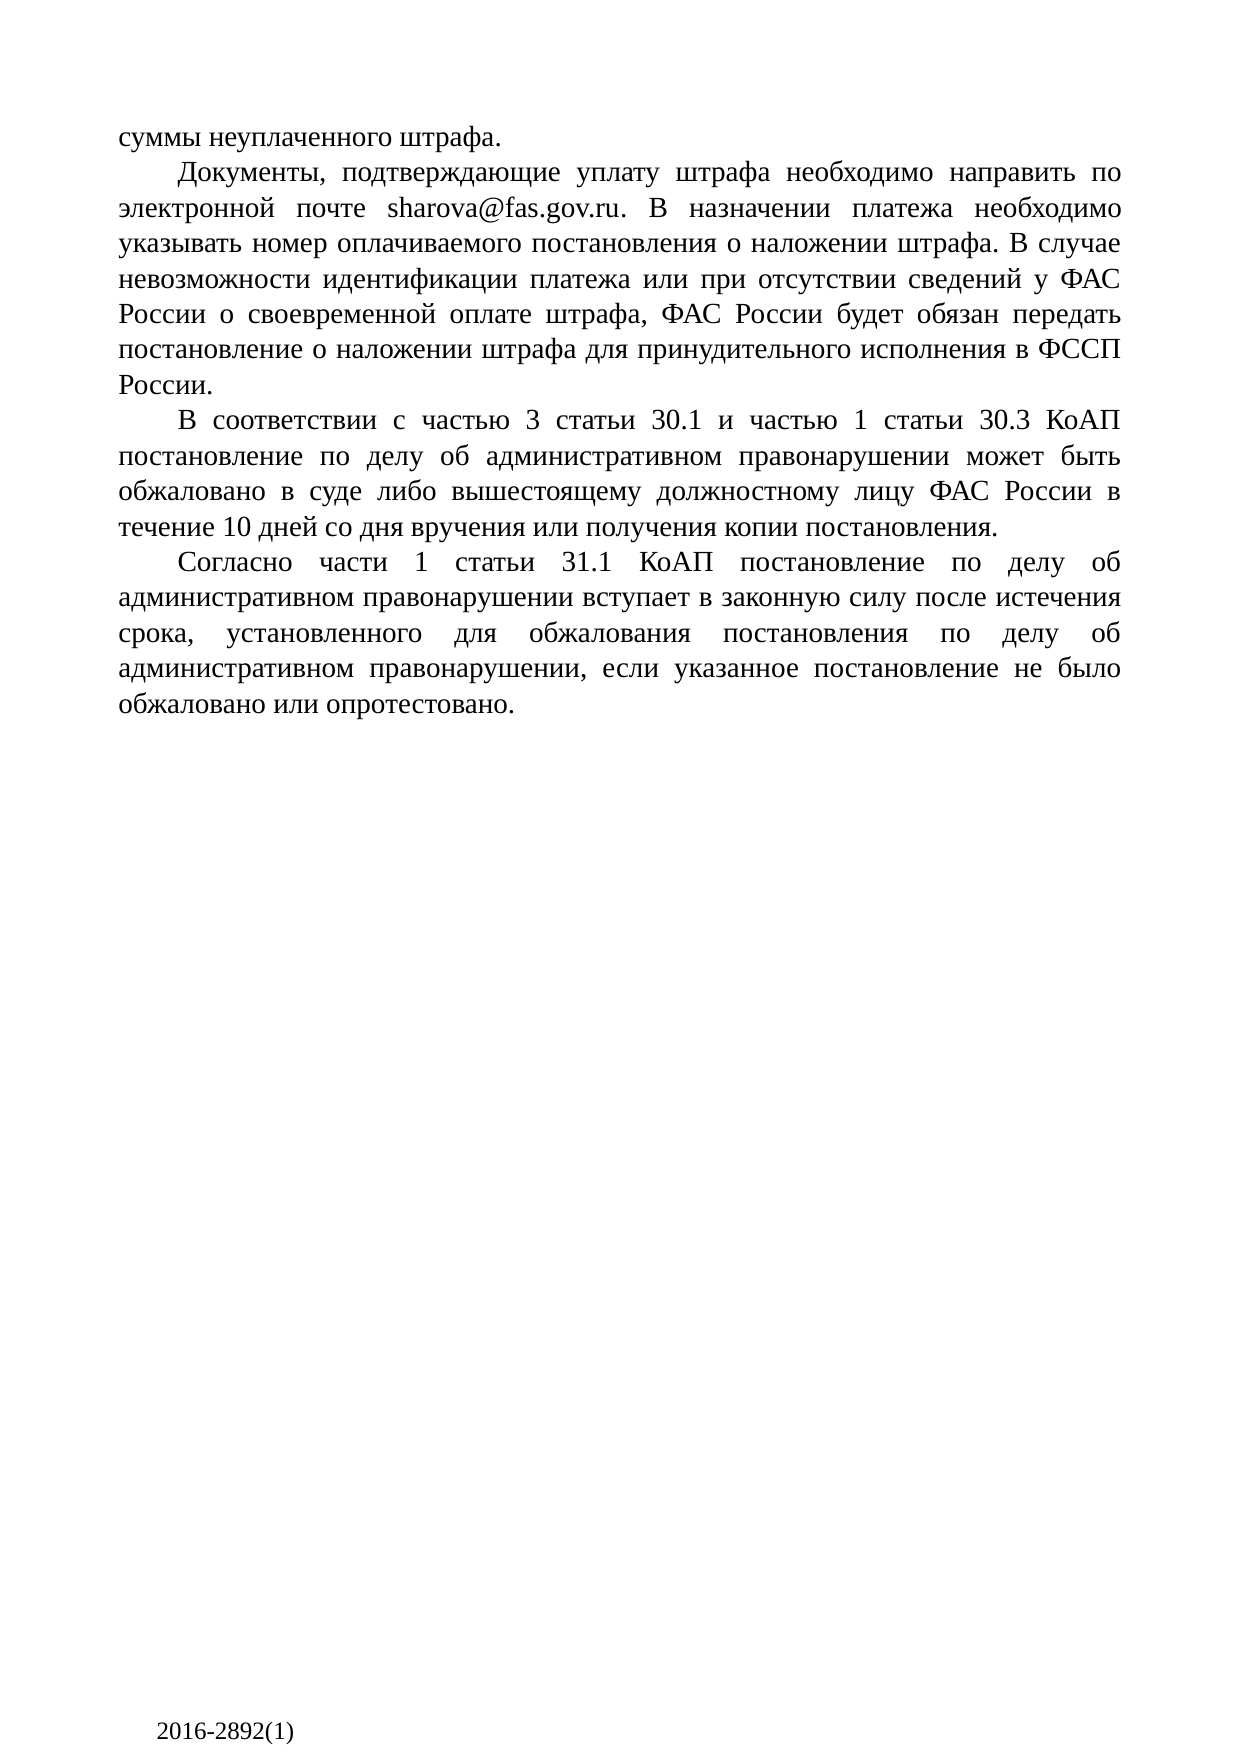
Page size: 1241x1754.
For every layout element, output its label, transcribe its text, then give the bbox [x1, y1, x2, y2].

text Документы, подтверждающие уплату штрафа необходимо направить по электронной почте sharova@fas.gov.ru. В назначении платежа необходимо указывать номер оплачиваемого постановления о наложении штрафа. В случае невозможности идентификации платежа или при отсутствии сведений у ФАС России о своевременной оплате штрафа, ФАС России будет обязан передать постановление о наложении штрафа для принудительного исполнения в ФССП России. [118, 153, 1122, 401]
text суммы неуплаченного штрафа. [118, 118, 1122, 153]
text Согласно части 1 статьи 31.1 КоАП постановление по делу об административном правонарушении вступает в законную силу после истечения срока, установленного для обжалования постановления по делу об административном правонарушении, если указанное постановление не было обжаловано или опротестовано. [118, 543, 1122, 720]
text В соответствии с частью 3 статьи 30.1 и частью 1 статьи 30.3 КоАП постановление по делу об административном правонарушении может быть обжаловано в суде либо вышестоящему должностному лицу ФАС России в течение 10 дней со дня вручения или получения копии постановления. [118, 401, 1122, 543]
